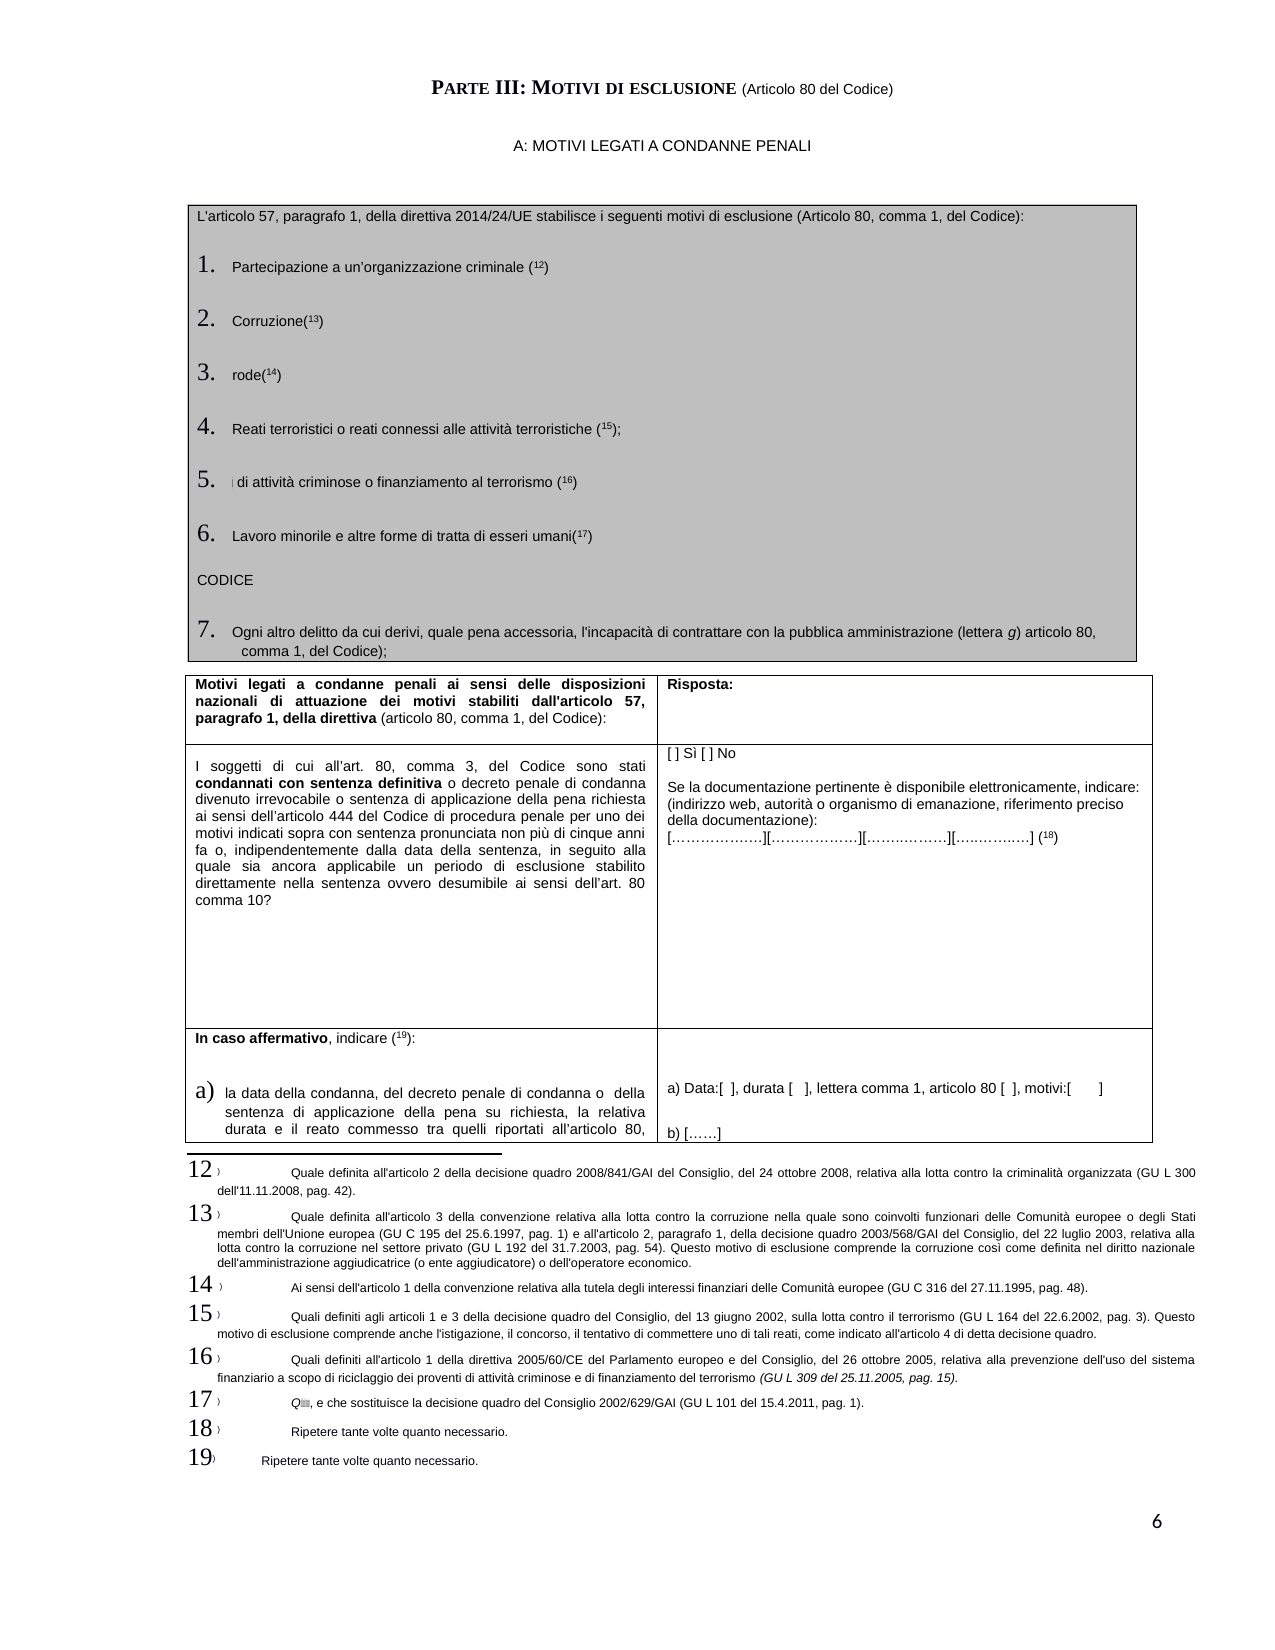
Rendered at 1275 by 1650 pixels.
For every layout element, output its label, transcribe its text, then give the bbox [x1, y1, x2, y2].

table_cell a) Data:[ ], durata [ ], lettera comma 1, articolo 80 [ ], motivi:[ ] b) [……] [658, 1029, 1152, 1142]
table_header Motivi legati a condanne penali ai sensi delle disposizioni nazionali di attuazione dei motivi stabiliti dall'articolo 57, paragrafo 1, della direttiva (articolo 80, comma 1, del Codice): [186, 676, 657, 744]
list Frode(); [189, 354, 1136, 386]
list ) Quale definita all'articolo 3 della convenzione relativa alla lotta contro la corruzione nella quale sono coinvolti funzionari delle Comunità europee o degli Stati membri dell'Unione europea (GU C 195 del 25.6.1997, pag. 1) e all'articolo 2, paragrafo 1, della decisione quadro 2003/568/GAI del Consiglio, del 22 luglio 2003, relativa alla lotta contro la corruzione nel settore privato (GU L 192 del 31.7.2003, pag. 54). Questo motivo di esclusione comprende la corruzione così come definita nel diritto nazionale dell'amministrazione aggiudicatrice (o ente aggiudicatore) o dell'operatore economico. [187, 1198, 1197, 1269]
text L'articolo 57, paragrafo 1, della direttiva 2014/24/UE stabilisce i seguenti motivi di esclusione (Articolo 80, comma 1, del Codice): [189, 206, 1136, 224]
list ) Quali definiti all'articolo 1 della direttiva 2005/60/CE del Parlamento europeo e del Consiglio, del 26 ottobre 2005, relativa alla prevenzione dell'uso del sistema finanziario a scopo di riciclaggio dei proventi di attività criminose e di finanziamento del terrorismo (GU L 309 del 25.11.2005, pag. 15). [187, 1341, 1197, 1384]
title A: Motivi legati a condanne penali [187, 137, 1137, 154]
title Parte III: Motivi di esclusione (Articolo 80 del Codice) [187, 75, 1137, 99]
list ) Ai sensi dell'articolo 1 della convenzione relativa alla tutela degli interessi finanziari delle Comunità europee (GU C 316 del 27.11.1995, pag. 48). [187, 1269, 1197, 1298]
list ) Quali definiti all'articolo 2 della direttiva 2011/36/UE del Parlamento europeo e del Consiglio, del 5 aprile 2011, concernente la prevenzione e la repressione della tratta di esseri umani e la protezione delle vittime, e che sostituisce la decisione quadro del Consiglio 2002/629/GAI (GU L 101 del 15.4.2011, pag. 1). [187, 1384, 1197, 1413]
text CODICE [189, 569, 1136, 589]
list Reati terroristici o reati connessi alle attività terroristiche (); [189, 408, 1136, 439]
table_cell In caso affermativo, indicare (): la data della condanna, del decreto penale di condanna o della sentenza di applicazione della pena su richiesta, la relativa durata e il reato commesso tra quelli riportati all’articolo 80, [186, 1029, 657, 1142]
list Partecipazione a un’organizzazione criminale () [189, 246, 1136, 278]
list Riciclaggio di proventi di attività criminose o finanziamento al terrorismo (); [189, 461, 1136, 493]
table_cell [ ] Sì [ ] No Se la documentazione pertinente è disponibile elettronicamente, indicare: (indirizzo web, autorità o organismo di emanazione, riferimento preciso della documentazione): […………….…][………………][……..………][…..……..…] () [658, 745, 1152, 1028]
list ) Quali definiti agli articoli 1 e 3 della decisione quadro del Consiglio, del 13 giugno 2002, sulla lotta contro il terrorismo (GU L 164 del 22.6.2002, pag. 3). Questo motivo di esclusione comprende anche l'istigazione, il concorso, il tentativo di commettere uno di tali reati, come indicato all'articolo 4 di detta decisione quadro. [187, 1298, 1197, 1341]
table_cell I soggetti di cui all’art. 80, comma 3, del Codice sono stati condannati con sentenza definitiva o decreto penale di condanna divenuto irrevocabile o sentenza di applicazione della pena richiesta ai sensi dell’articolo 444 del Codice di procedura penale per uno dei motivi indicati sopra con sentenza pronunciata non più di cinque anni fa o, indipendentemente dalla data della sentenza, in seguito alla quale sia ancora applicabile un periodo di esclusione stabilito direttamente nella sentenza ovvero desumibile ai sensi dell’art. 80 comma 10? [186, 745, 657, 1028]
list Ogni altro delitto da cui derivi, quale pena accessoria, l'incapacità di contrattare con la pubblica amministrazione (lettera g) articolo 80, comma 1, del Codice); [189, 611, 1136, 661]
list ) Quale definita all'articolo 2 della decisione quadro 2008/841/GAI del Consiglio, del 24 ottobre 2008, relativa alla lotta contro la criminalità organizzata (GU L 300 dell'11.11.2008, pag. 42). [187, 1154, 1197, 1198]
list Corruzione() [189, 300, 1136, 332]
table_header Risposta: [658, 676, 1152, 744]
list Lavoro minorile e altre forme di tratta di esseri umani() [189, 515, 1136, 547]
